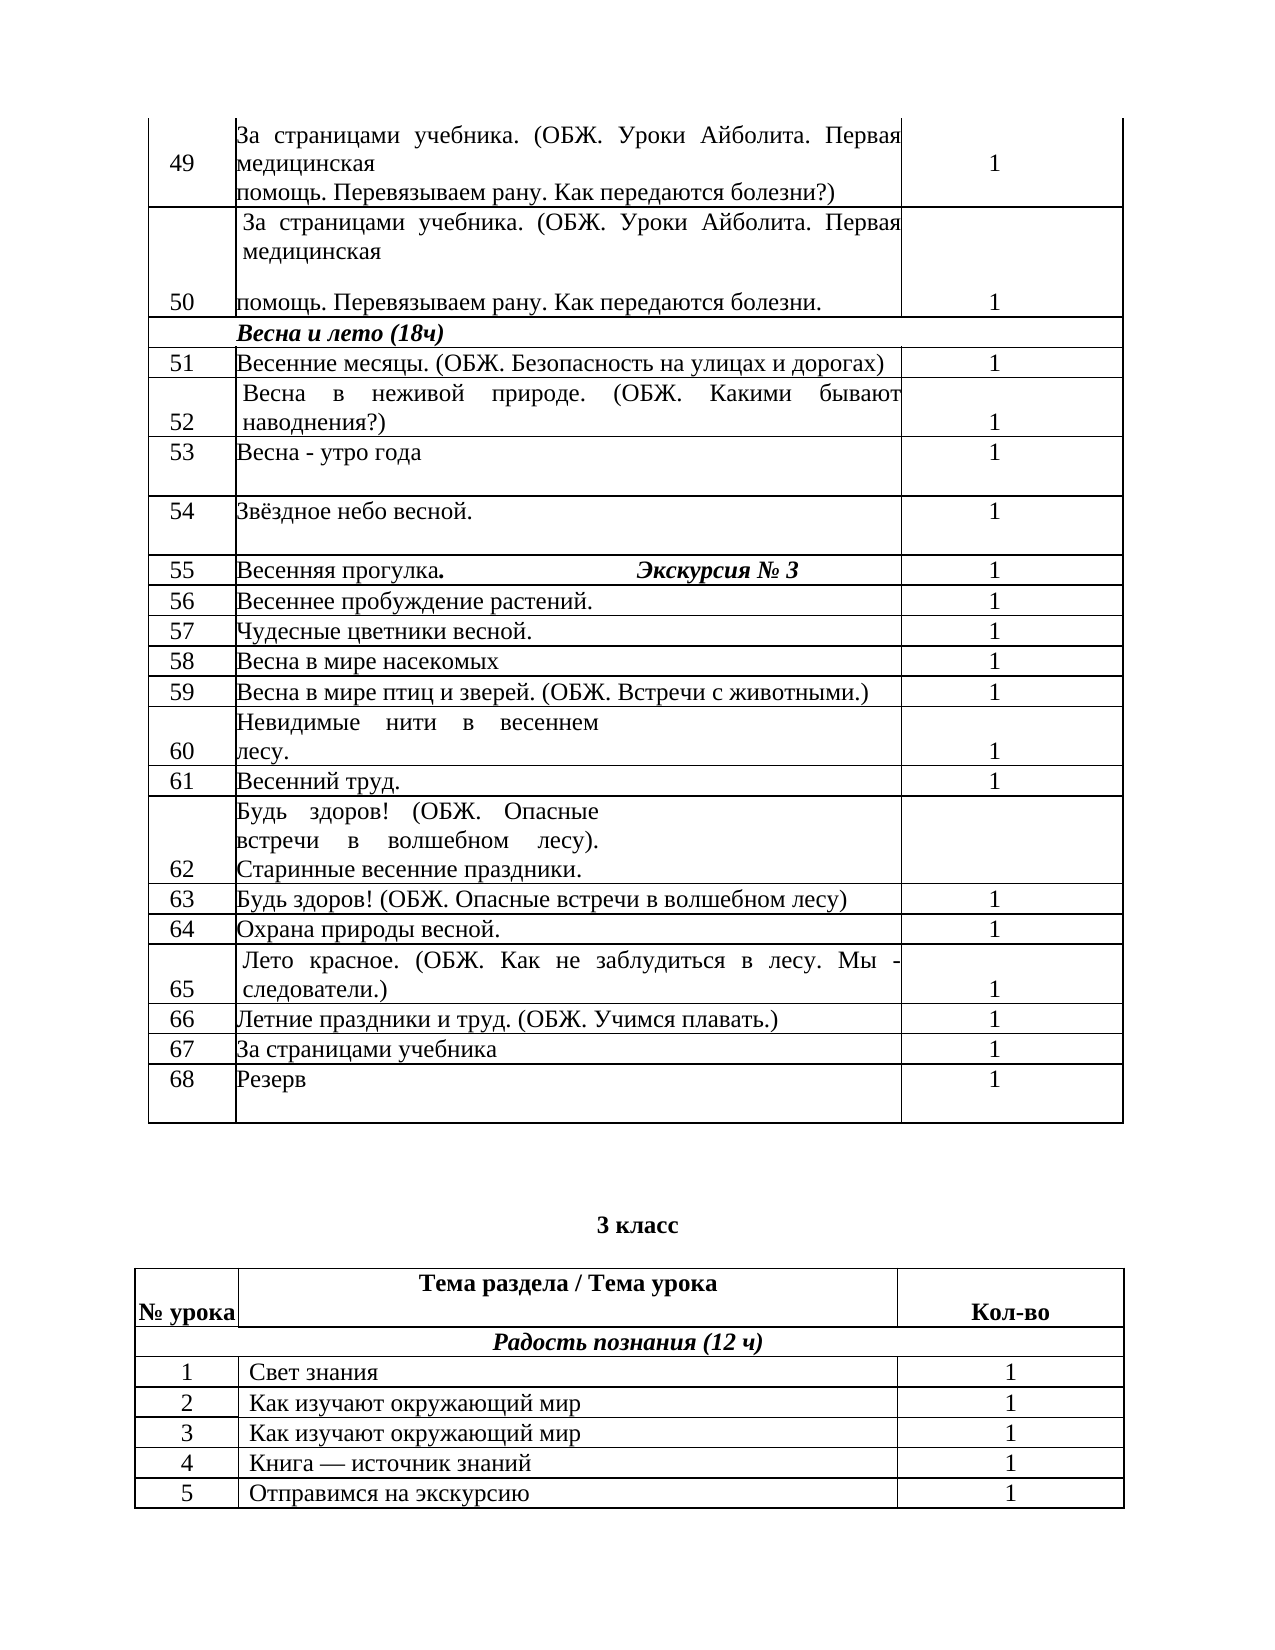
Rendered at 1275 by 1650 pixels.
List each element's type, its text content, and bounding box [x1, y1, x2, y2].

table_cell [1124, 883, 1275, 913]
table_cell 1 [902, 586, 1122, 614]
table_cell 1 [902, 378, 1122, 436]
table_cell 1 [902, 556, 1122, 584]
table_cell [1124, 913, 1275, 943]
table_cell Резерв [237, 1065, 599, 1093]
table_cell [1124, 436, 1275, 466]
table_cell 1 [902, 915, 1122, 943]
table_cell помощь. Перевязываем рану. Как передаются болезни?) [237, 177, 901, 206]
table_cell [1124, 584, 1275, 614]
table_cell 57 [149, 616, 235, 645]
table_cell 50 [149, 208, 235, 316]
table_cell [599, 437, 901, 466]
table_cell [1124, 316, 1275, 346]
table_cell [1124, 177, 1275, 206]
table_cell Весеннее пробуждение растений. [237, 586, 599, 614]
table_cell [1124, 118, 1275, 177]
table_cell [599, 915, 901, 943]
table_cell 49 [149, 118, 235, 177]
table_cell [1124, 645, 1275, 675]
table_cell 58 [149, 647, 235, 675]
table_header [1125, 1268, 1275, 1326]
text 3 класс [118, 1210, 1157, 1239]
table_cell [902, 1093, 1122, 1122]
table_cell 1 [902, 1004, 1122, 1033]
table_cell Невидимые нити в весеннем лесу. [237, 707, 599, 764]
table_cell [599, 797, 901, 883]
table_cell [149, 466, 235, 495]
table_cell 3 [136, 1418, 238, 1447]
table_cell помощь. Перевязываем рану. Как передаются болезни. [237, 265, 901, 316]
table_cell [149, 1093, 235, 1122]
table_cell 1 [898, 1388, 1123, 1416]
table_cell [1124, 346, 1275, 377]
table_cell Чудесные цветники весной. [237, 616, 599, 645]
table_cell [599, 1093, 901, 1122]
table_cell 1 [902, 1065, 1122, 1093]
table_cell [1124, 795, 1275, 883]
table_cell 2 [136, 1388, 238, 1416]
table_cell 62 [149, 797, 235, 883]
table_cell 1 [902, 437, 1122, 466]
table_cell 61 [149, 766, 235, 795]
table_cell [1124, 675, 1275, 706]
table_cell Весенняя прогулка. [237, 556, 599, 584]
table_cell [902, 177, 1122, 206]
table_cell [1125, 1356, 1275, 1386]
table_cell [902, 318, 1122, 346]
table_cell [599, 1065, 901, 1093]
table_cell 1 [898, 1448, 1123, 1477]
table_cell [1125, 1447, 1275, 1477]
table_cell 1 [902, 616, 1122, 645]
table_cell 1 [902, 118, 1122, 177]
table_cell Летние праздники и труд. (ОБЖ. Учимся плавать.) [237, 1004, 901, 1033]
table_cell [599, 525, 901, 554]
table_cell [902, 466, 1122, 495]
table_cell Весенние месяцы. (ОБЖ. Безопасность на улицах и дорогах) [237, 348, 901, 377]
table_cell Будь здоров! (ОБЖ. Опасные встречи в волшебном лесу) [237, 884, 901, 913]
table_cell 65 [149, 945, 235, 1002]
table_cell [599, 647, 901, 675]
table_cell [1124, 1033, 1275, 1063]
table_cell Весна в мире птиц и зверей. (ОБЖ. Встречи с животными.) [237, 677, 901, 706]
table_cell [1124, 495, 1275, 525]
table_cell [902, 525, 1122, 554]
table_cell [1124, 265, 1275, 316]
table_cell 1 [902, 766, 1122, 795]
table_cell [1124, 765, 1275, 795]
table_cell [1124, 1003, 1275, 1033]
table_cell [1124, 525, 1275, 554]
table_cell 64 [149, 915, 235, 943]
table_cell За страницами учебника [237, 1034, 599, 1063]
table_cell Свет знания [239, 1357, 897, 1386]
table_cell 1 [902, 497, 1122, 525]
table_cell 1 [902, 208, 1122, 316]
table_cell [1124, 706, 1275, 764]
table_cell [1124, 206, 1275, 265]
table_cell [1124, 554, 1275, 584]
table_cell [599, 497, 901, 525]
table_cell [599, 586, 901, 614]
table_cell [1124, 1063, 1275, 1093]
table_cell [599, 707, 901, 764]
table_cell [237, 1093, 599, 1122]
table_cell 1 [902, 707, 1122, 764]
table_cell [1124, 615, 1275, 645]
table_cell Весна в неживой природе. (ОБЖ. Какими бывают наводнения?) [237, 378, 901, 436]
table_cell 55 [149, 556, 235, 584]
table_cell 66 [149, 1004, 235, 1033]
table_cell [1125, 1386, 1275, 1416]
table_header Кол-во [898, 1269, 1123, 1326]
table_cell Весна в мире насекомых [237, 647, 599, 675]
table_cell [1125, 1326, 1275, 1356]
table_header Тема раздела / Тема урока [239, 1269, 897, 1326]
table_cell 60 [149, 707, 235, 764]
table_cell Лето красное. (ОБЖ. Как не заблудиться в лесу. Мы - следователи.) [237, 945, 901, 1002]
table_cell [1124, 466, 1275, 495]
table_cell 1 [902, 884, 1122, 913]
table_cell [599, 616, 901, 645]
table_cell [1124, 943, 1275, 1002]
table_cell 54 [149, 497, 235, 525]
table_cell 56 [149, 586, 235, 614]
table_cell Радость познания (12 ч) [136, 1327, 1123, 1356]
table_cell Весна и лето (18ч) [236, 318, 902, 346]
table_cell Как изучают окружающий мир [239, 1418, 897, 1447]
table_cell [149, 177, 235, 206]
table_cell [1124, 1093, 1275, 1122]
table_cell 67 [149, 1034, 235, 1063]
table_cell [1125, 1477, 1275, 1507]
table_cell 59 [149, 677, 235, 706]
table_cell [1125, 1416, 1275, 1447]
table_cell 1 [898, 1479, 1123, 1507]
table_header № урока [136, 1269, 238, 1326]
table_cell 4 [136, 1448, 238, 1477]
table_cell Охрана природы весной. [237, 915, 599, 943]
table_cell [149, 525, 235, 554]
table_cell [237, 525, 599, 554]
table_cell Будь здоров! (ОБЖ. Опасные встречи в волшебном лесу). Старинные весенние праздники. [237, 797, 599, 883]
table_cell [902, 797, 1122, 883]
table_cell 1 [902, 677, 1122, 706]
table_cell 68 [149, 1065, 235, 1093]
table_cell 1 [902, 945, 1122, 1002]
table_cell 51 [149, 348, 235, 377]
table_cell 1 [902, 647, 1122, 675]
table_cell 1 [898, 1418, 1123, 1447]
table_cell Книга — источник знаний [239, 1448, 897, 1477]
table_cell 1 [902, 348, 1122, 377]
table_cell [599, 466, 901, 495]
table_cell Весна - утро года [237, 437, 599, 466]
table_cell 1 [898, 1357, 1123, 1386]
table_cell [149, 318, 236, 346]
table_cell [599, 766, 901, 795]
table_cell Звёздное небо весной. [237, 497, 599, 525]
table_cell [599, 1034, 901, 1063]
table_cell 63 [149, 884, 235, 913]
table_cell 52 [149, 378, 235, 436]
table_cell [237, 466, 599, 495]
table_cell 1 [136, 1357, 238, 1386]
table_cell [1124, 377, 1275, 436]
table_cell 53 [149, 437, 235, 466]
table_cell Отправимся на экскурсию [239, 1479, 897, 1507]
table_cell Как изучают окружающий мир [239, 1388, 897, 1416]
table_cell За страницами учебника. (ОБЖ. Уроки Айболита. Первая медицинская [237, 118, 901, 177]
table_cell За страницами учебника. (ОБЖ. Уроки Айболита. Первая медицинская [237, 208, 901, 265]
table_cell 5 [136, 1479, 238, 1507]
table_cell Весенний труд. [237, 766, 599, 795]
table_cell Экскурсия № 3 [599, 556, 901, 584]
table_cell 1 [902, 1034, 1122, 1063]
